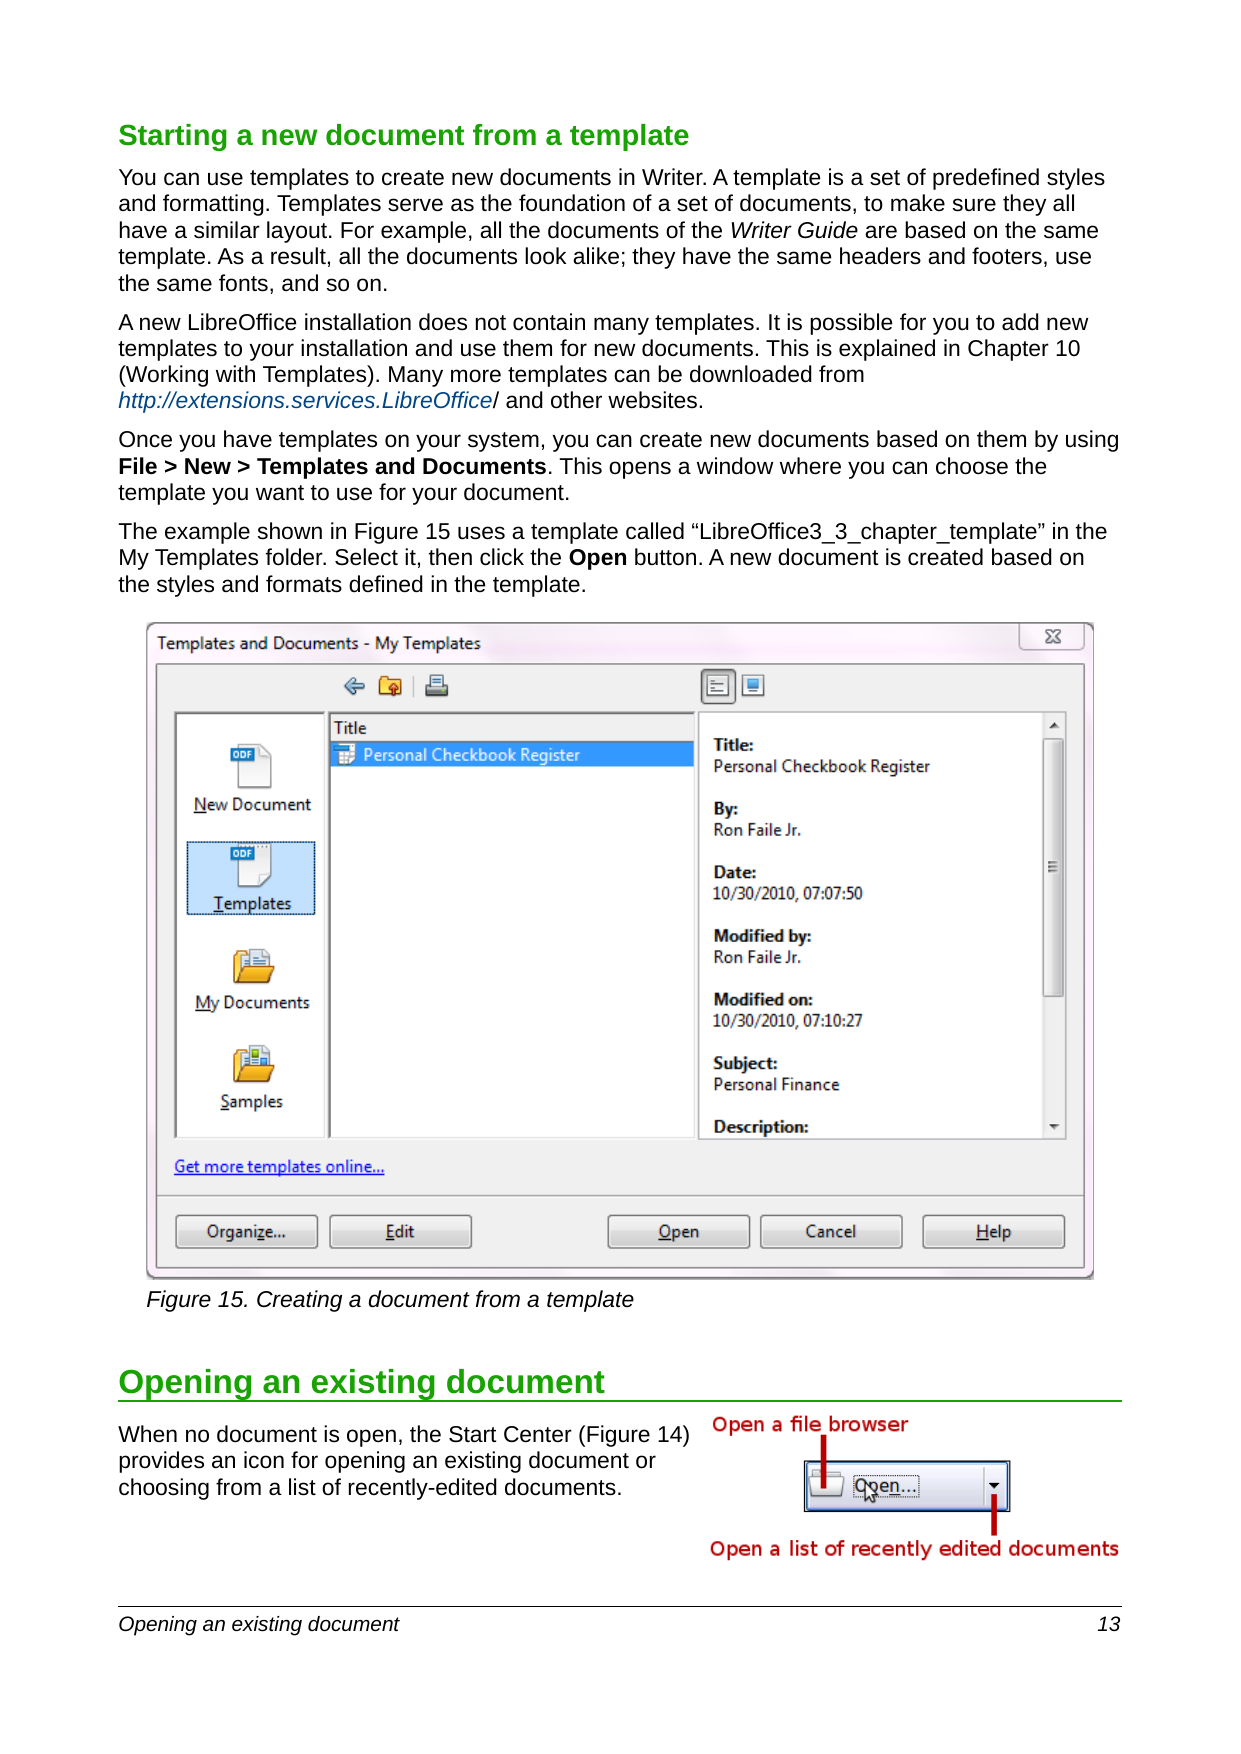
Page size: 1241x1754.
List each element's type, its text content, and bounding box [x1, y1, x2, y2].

picture [703, 1409, 1125, 1567]
text The example shown in Figure 15 uses a template called “LibreOffice3_3_chapter_template” in the My Templates folder. Select it, then click the Open button. A new document is created based on the styles and formats defined in the template. [118, 518, 1122, 597]
text Once you have templates on your system, you can create new documents based on them by using File > New > Templates and Documents. This opens a window where you can choose the template you want to use for your document. [118, 426, 1122, 505]
subtitle Starting a new document from a template [118, 118, 1122, 152]
picture [146, 622, 1094, 1280]
text When no document is open, the Start Center (Figure 14) provides an icon for opening an existing document or choosing from a list of recently-edited documents. [118, 1421, 703, 1500]
text Figure 15. Creating a document from a template [146, 1286, 1094, 1312]
text A new LibreOffice installation does not contain many templates. It is possible for you to add new templates to your installation and use them for new documents. This is explained in Chapter 10 (Working with Templates). Many more templates can be downloaded from http://extensions.services.LibreOffice/ and other websites. [118, 308, 1122, 414]
text You can use templates to create new documents in Writer. A template is a set of predefined styles and formatting. Templates serve as the foundation of a set of documents, to make sure they all have a similar layout. For example, all the documents of the Writer Guide are based on the same template. As a result, all the documents look alike; they have the same headers and footers, use the same fonts, and so on. [118, 164, 1122, 296]
subtitle Opening an existing document [118, 1362, 1122, 1400]
